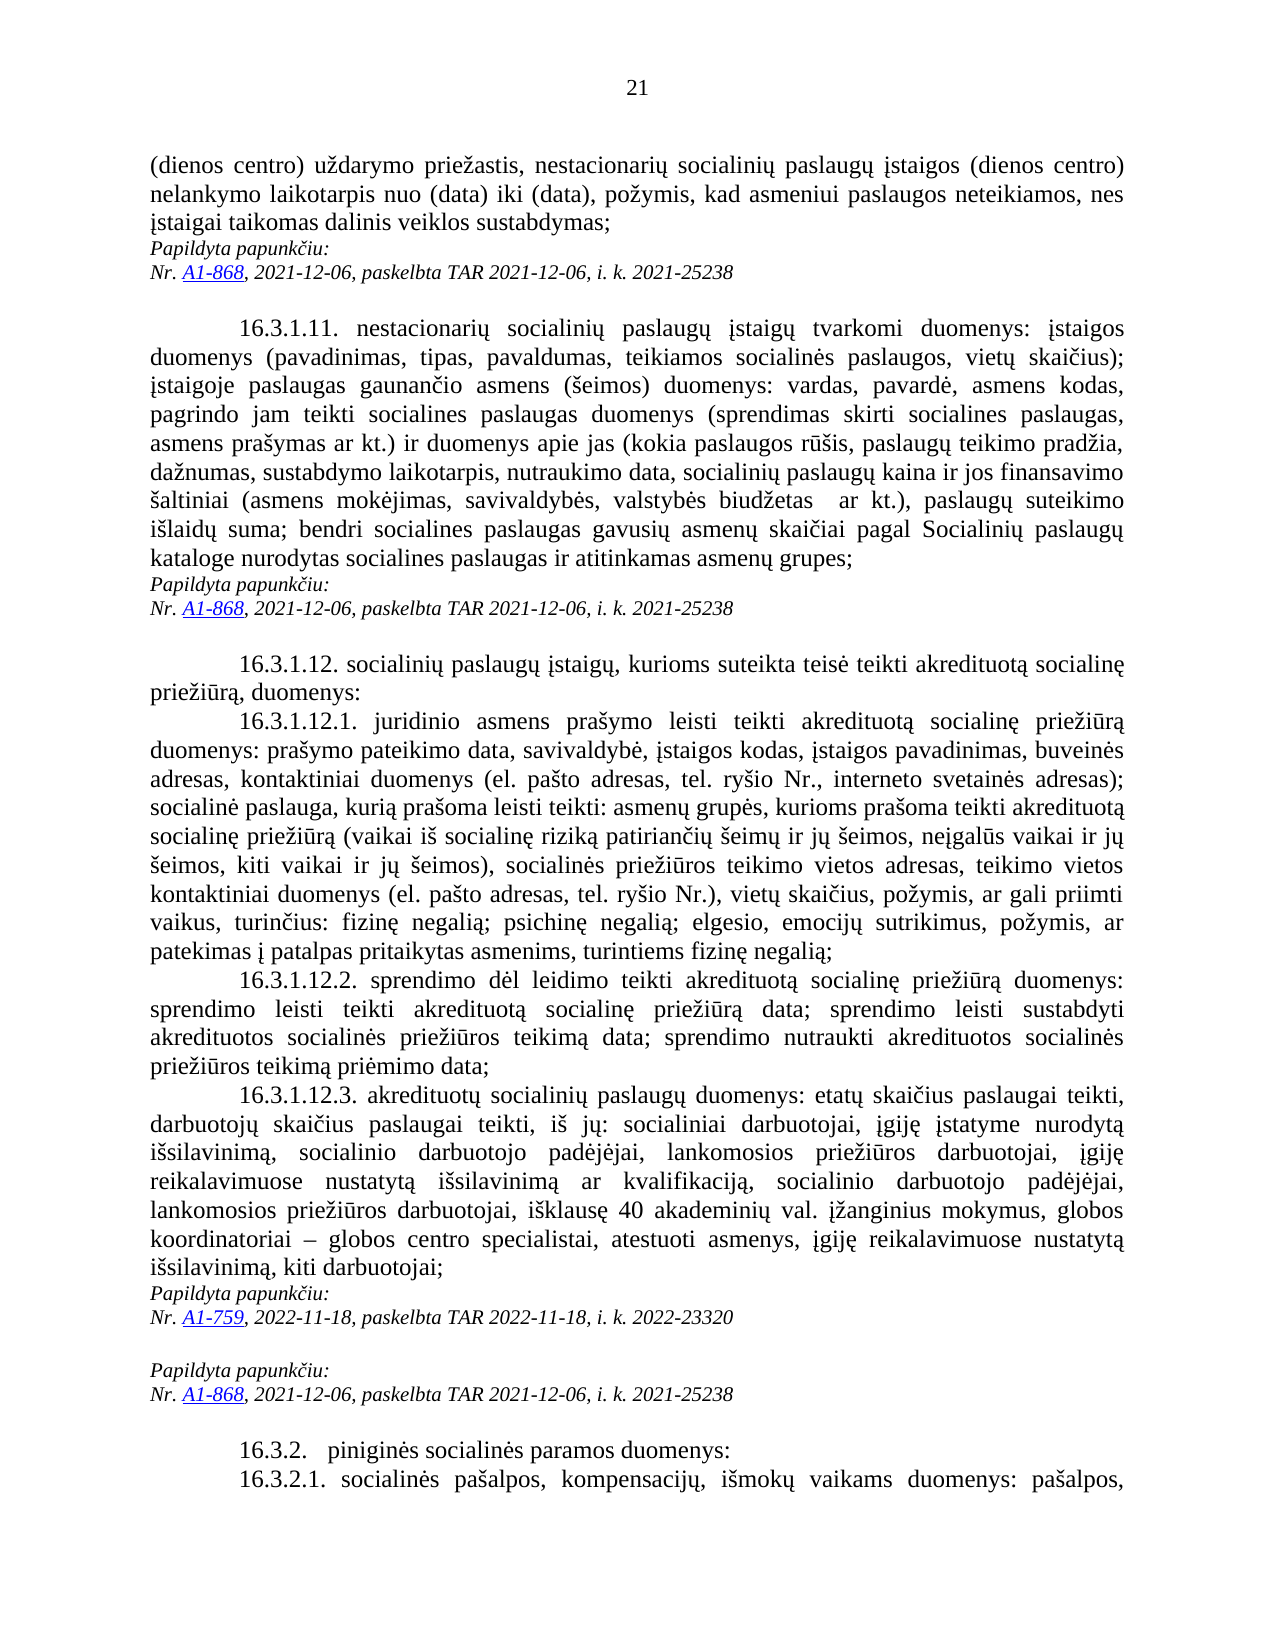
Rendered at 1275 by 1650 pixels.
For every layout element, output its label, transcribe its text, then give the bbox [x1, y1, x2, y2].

text Nr. A1-868, 2021-12-06, paskelbta TAR 2021-12-06, i. k. 2021-25238 [150, 260, 1125, 284]
text Nr. A1-868, 2021-12-06, paskelbta TAR 2021-12-06, i. k. 2021-25238 [150, 596, 1125, 620]
text 16.3.1.12.2. sprendimo dėl leidimo teikti akredituotą socialinę priežiūrą duomenys: sprendimo leisti teikti akredituotą socialinę priežiūrą data; sprendimo leisti sustabdyti akredituotos socialinės priežiūros teikimą data; sprendimo nutraukti akredituotos socialinės priežiūros teikimą priėmimo data; [150, 965, 1125, 1080]
text Papildyta papunkčiu: [150, 236, 1125, 260]
text 16.3.2. piniginės socialinės paramos duomenys: [150, 1435, 1125, 1464]
text Nr. A1-759, 2022-11-18, paskelbta TAR 2022-11-18, i. k. 2022-23320 [150, 1305, 1125, 1329]
text (dienos centro) uždarymo priežastis, nestacionarių socialinių paslaugų įstaigos (dienos centro) nelankymo laikotarpis nuo (data) iki (data), požymis, kad asmeniui paslaugos neteikiamos, nes įstaigai taikomas dalinis veiklos sustabdymas; [150, 150, 1125, 236]
text Papildyta papunkčiu: [150, 1358, 1125, 1382]
text 16.3.1.11. nestacionarių socialinių paslaugų įstaigų tvarkomi duomenys: įstaigos duomenys (pavadinimas, tipas, pavaldumas, teikiamos socialinės paslaugos, vietų skaičius); įstaigoje paslaugas gaunančio asmens (šeimos) duomenys: vardas, pavardė, asmens kodas, pagrindo jam teikti socialines paslaugas duomenys (sprendimas skirti socialines paslaugas, asmens prašymas ar kt.) ir duomenys apie jas (kokia paslaugos rūšis, paslaugų teikimo pradžia, dažnumas, sustabdymo laikotarpis, nutraukimo data, socialinių paslaugų kaina ir jos finansavimo šaltiniai (asmens mokėjimas, savivaldybės, valstybės biudžetas ar kt.), paslaugų suteikimo išlaidų suma; bendri socialines paslaugas gavusių asmenų skaičiai pagal Socialinių paslaugų kataloge nurodytas socialines paslaugas ir atitinkamas asmenų grupes; [150, 313, 1125, 572]
text Papildyta papunkčiu: [150, 1281, 1125, 1305]
text 16.3.1.12.1. juridinio asmens prašymo leisti teikti akredituotą socialinę priežiūrą duomenys: prašymo pateikimo data, savivaldybė, įstaigos kodas, įstaigos pavadinimas, buveinės adresas, kontaktiniai duomenys (el. pašto adresas, tel. ryšio Nr., interneto svetainės adresas); socialinė paslauga, kurią prašoma leisti teikti: asmenų grupės, kurioms prašoma teikti akredituotą socialinę priežiūrą (vaikai iš socialinę riziką patiriančių šeimų ir jų šeimos, neįgalūs vaikai ir jų šeimos, kiti vaikai ir jų šeimos), socialinės priežiūros teikimo vietos adresas, teikimo vietos kontaktiniai duomenys (el. pašto adresas, tel. ryšio Nr.), vietų skaičius, požymis, ar gali priimti vaikus, turinčius: fizinę negalią; psichinę negalią; elgesio, emocijų sutrikimus, požymis, ar patekimas į patalpas pritaikytas asmenims, turintiems fizinę negalią; [150, 706, 1125, 965]
text 16.3.2.1. socialinės pašalpos, kompensacijų, išmokų vaikams duomenys: pašalpos, [150, 1464, 1125, 1492]
text Nr. A1-868, 2021-12-06, paskelbta TAR 2021-12-06, i. k. 2021-25238 [150, 1382, 1125, 1406]
text 16.3.1.12.3. akredituotų socialinių paslaugų duomenys: etatų skaičius paslaugai teikti, darbuotojų skaičius paslaugai teikti, iš jų: socialiniai darbuotojai, įgiję įstatyme nurodytą išsilavinimą, socialinio darbuotojo padėjėjai, lankomosios priežiūros darbuotojai, įgiję reikalavimuose nustatytą išsilavinimą ar kvalifikaciją, socialinio darbuotojo padėjėjai, lankomosios priežiūros darbuotojai, išklausę 40 akademinių val. įžanginius mokymus, globos koordinatoriai – globos centro specialistai, atestuoti asmenys, įgiję reikalavimuose nustatytą išsilavinimą, kiti darbuotojai; [150, 1080, 1125, 1281]
text 16.3.1.12. socialinių paslaugų įstaigų, kurioms suteikta teisė teikti akredituotą socialinę priežiūrą, duomenys: [150, 649, 1125, 706]
text Papildyta papunkčiu: [150, 572, 1125, 596]
